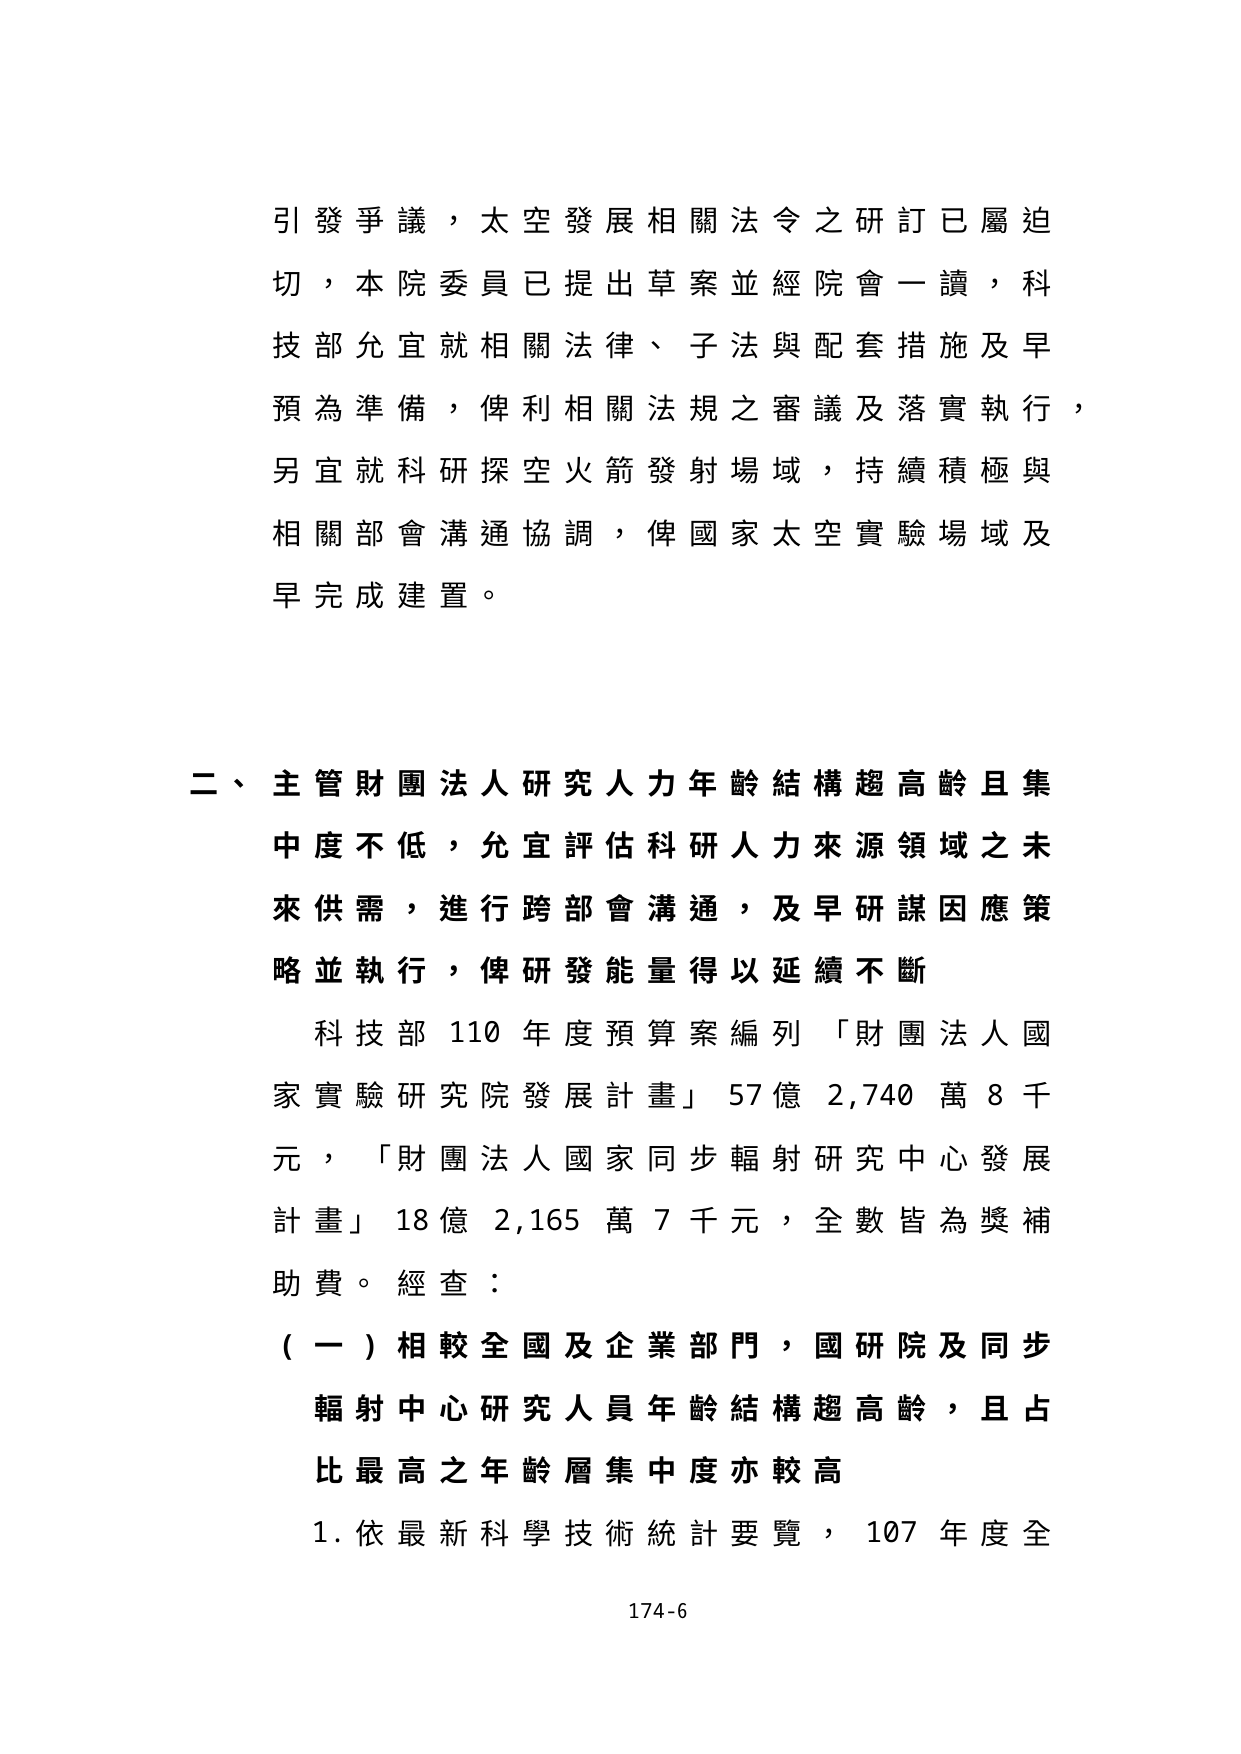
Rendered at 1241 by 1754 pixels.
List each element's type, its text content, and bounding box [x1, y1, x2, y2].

text 綜上，科技部110年度補助國研院辦理「太空科技發展與服務計畫」預算案數25億1,272萬5千元。衡酌第3期國家太空科技發展長程計畫之目標包含以尖端技術發展為核心，帶動台灣太空產業發展等，我國已具研製衛星能力，惟太空法制相對落後其他先進國家，且108年底民間公司利用農牧用地建造火箭發射基地以發射自行研發之火箭而引發爭議，太空發展相關法令之研訂已屬迫切，本院委員已提出草案並經院會一讀，科技部允宜就相關法律、子法與配套措施及早預為準備，俾利相關法規之審議及落實執行，另宜就科研探空火箭發射場域，持續積極與相關部會溝通協調，俾國家太空實驗場域及早完成建置。 [242, 177, 1058, 615]
text 1.依最新科學技術統計要覽，107年度全 [271, 1490, 1058, 1552]
text (一)相較全國及企業部門，國研院及同步輻射中心研究人員年齡結構趨高齡，且占比最高之年齡層集中度亦較高 [242, 1302, 1058, 1490]
text 科技部110年度預算案編列「財團法人國家實驗研究院發展計畫」57億2,740萬8千元，「財團法人國家同步輻射研究中心發展計畫」18億2,165萬7千元，全數皆為獎補助費。經查： [242, 990, 1058, 1302]
text 二、主管財團法人研究人力年齡結構趨高齡且集中度不低，允宜評估科研人力來源領域之未來供需，進行跨部會溝通，及早研謀因應策略並執行，俾研發能量得以延續不斷 [183, 740, 1058, 990]
